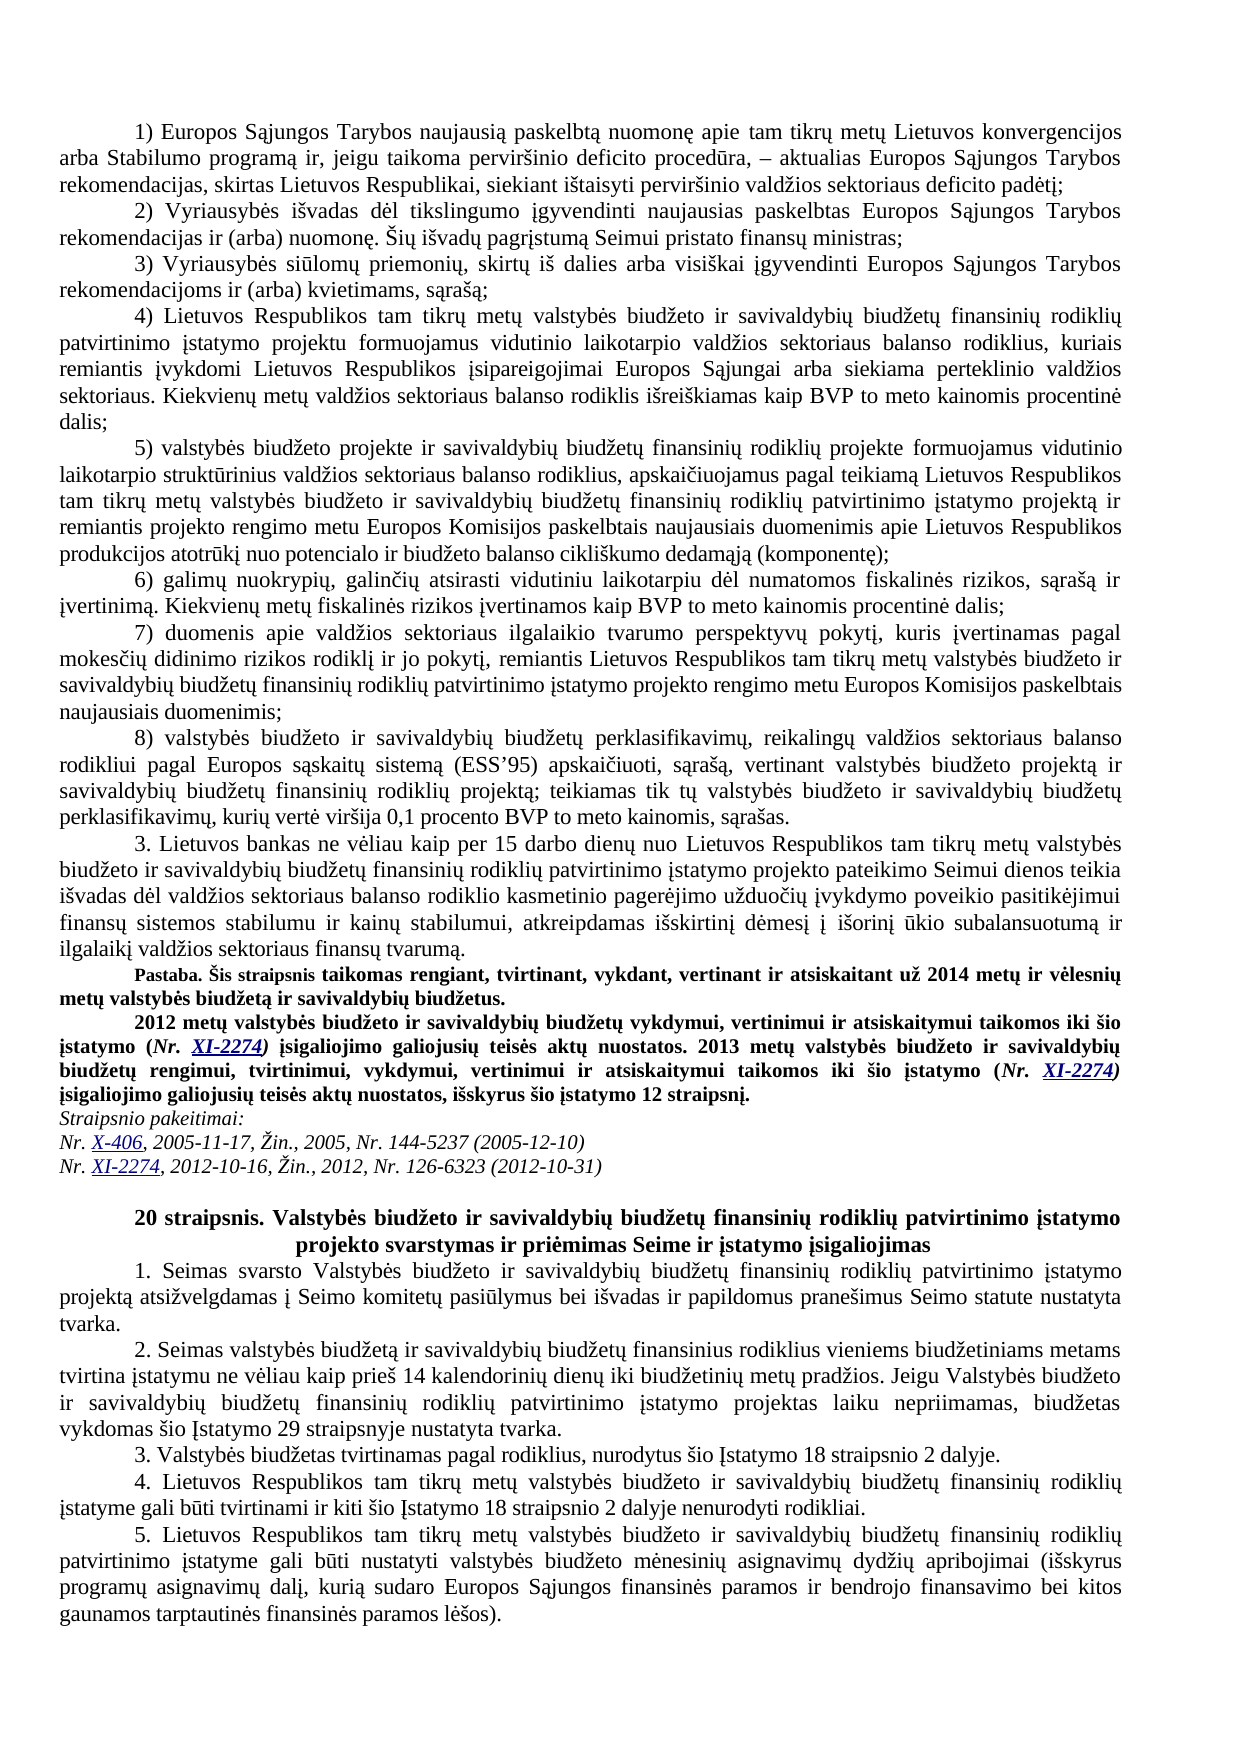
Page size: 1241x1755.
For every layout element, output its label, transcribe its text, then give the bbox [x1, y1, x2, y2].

text 4. Lietuvos Respublikos tam tikrų metų valstybės biudžeto ir savivaldybių biudžetų finansinių rodiklių įstatyme gali būti tvirtinami ir kiti šio Įstatymo 18 straipsnio 2 dalyje nenurodyti rodikliai. [59, 1468, 1122, 1521]
text 3. Valstybės biudžetas tvirtinamas pagal rodiklius, nurodytus šio Įstatymo 18 straipsnio 2 dalyje. [59, 1442, 1122, 1468]
text Straipsnio pakeitimai: [59, 1106, 1122, 1130]
text 2) Vyriausybės išvadas dėl tikslingumo įgyvendinti naujausias paskelbtas Europos Sąjungos Tarybos rekomendacijas ir (arba) nuomonę. Šių išvadų pagrįstumą Seimui pristato finansų ministras; [59, 197, 1122, 250]
text 5) valstybės biudžeto projekte ir savivaldybių biudžetų finansinių rodiklių projekte formuojamus vidutinio laikotarpio struktūrinius valdžios sektoriaus balanso rodiklius, apskaičiuojamus pagal teikiamą Lietuvos Respublikos tam tikrų metų valstybės biudžeto ir savivaldybių biudžetų finansinių rodiklių patvirtinimo įstatymo projektą ir remiantis projekto rengimo metu Europos Komisijos paskelbtais naujausiais duomenimis apie Lietuvos Respublikos produkcijos atotrūkį nuo potencialo ir biudžeto balanso cikliškumo dedamąją (komponentę); [59, 434, 1122, 566]
text 1. Seimas svarsto Valstybės biudžeto ir savivaldybių biudžetų finansinių rodiklių patvirtinimo įstatymo projektą atsižvelgdamas į Seimo komitetų pasiūlymus bei išvadas ir papildomus pranešimus Seimo statute nustatyta tvarka. [59, 1257, 1122, 1336]
text 4) Lietuvos Respublikos tam tikrų metų valstybės biudžeto ir savivaldybių biudžetų finansinių rodiklių patvirtinimo įstatymo projektu formuojamus vidutinio laikotarpio valdžios sektoriaus balanso rodiklius, kuriais remiantis įvykdomi Lietuvos Respublikos įsipareigojimai Europos Sąjungai arba siekiama perteklinio valdžios sektoriaus. Kiekvienų metų valdžios sektoriaus balanso rodiklis išreiškiamas kaip BVP to meto kainomis procentinė dalis; [59, 303, 1122, 434]
text 1) Europos Sąjungos Tarybos naujausią paskelbtą nuomonę apie tam tikrų metų Lietuvos konvergencijos arba Stabilumo programą ir, jeigu taikoma perviršinio deficito procedūra, – aktualias Europos Sąjungos Tarybos rekomendacijas, skirtas Lietuvos Respublikai, siekiant ištaisyti perviršinio valdžios sektoriaus deficito padėtį; [59, 118, 1122, 197]
text 5. Lietuvos Respublikos tam tikrų metų valstybės biudžeto ir savivaldybių biudžetų finansinių rodiklių patvirtinimo įstatyme gali būti nustatyti valstybės biudžeto mėnesinių asignavimų dydžių apribojimai (išskyrus programų asignavimų dalį, kurią sudaro Europos Sąjungos finansinės paramos ir bendrojo finansavimo bei kitos gaunamos tarptautinės finansinės paramos lėšos). [59, 1521, 1122, 1626]
text 6) galimų nuokrypių, galinčių atsirasti vidutiniu laikotarpiu dėl numatomos fiskalinės rizikos, sąrašą ir įvertinimą. Kiekvienų metų fiskalinės rizikos įvertinamos kaip BVP to meto kainomis procentinė dalis; [59, 566, 1122, 619]
text 7) duomenis apie valdžios sektoriaus ilgalaikio tvarumo perspektyvų pokytį, kuris įvertinamas pagal mokesčių didinimo rizikos rodiklį ir jo pokytį, remiantis Lietuvos Respublikos tam tikrų metų valstybės biudžeto ir savivaldybių biudžetų finansinių rodiklių patvirtinimo įstatymo projekto rengimo metu Europos Komisijos paskelbtais naujausiais duomenimis; [59, 619, 1122, 724]
text 3. Lietuvos bankas ne vėliau kaip per 15 darbo dienų nuo Lietuvos Respublikos tam tikrų metų valstybės biudžeto ir savivaldybių biudžetų finansinių rodiklių patvirtinimo įstatymo projekto pateikimo Seimui dienos teikia išvadas dėl valdžios sektoriaus balanso rodiklio kasmetinio pagerėjimo užduočių įvykdymo poveikio pasitikėjimui finansų sistemos stabilumu ir kainų stabilumui, atkreipdamas išskirtinį dėmesį į išorinį ūkio subalansuotumą ir ilgalaikį valdžios sektoriaus finansų tvarumą. [59, 830, 1122, 961]
text 3) Vyriausybės siūlomų priemonių, skirtų iš dalies arba visiškai įgyvendinti Europos Sąjungos Tarybos rekomendacijoms ir (arba) kvietimams, sąrašą; [59, 250, 1122, 303]
text 2012 metų valstybės biudžeto ir savivaldybių biudžetų vykdymui, vertinimui ir atsiskaitymui taikomos iki šio įstatymo (Nr. XI-2274) įsigaliojimo galiojusių teisės aktų nuostatos. 2013 metų valstybės biudžeto ir savivaldybių biudžetų rengimui, tvirtinimui, vykdymui, vertinimui ir atsiskaitymui taikomos iki šio įstatymo (Nr. XI-2274) įsigaliojimo galiojusių teisės aktų nuostatos, išskyrus šio įstatymo 12 straipsnį. [59, 1009, 1122, 1106]
text Nr. X-406, 2005-11-17, Žin., 2005, Nr. 144-5237 (2005-12-10) [59, 1130, 1122, 1154]
text Nr. XI-2274, 2012-10-16, Žin., 2012, Nr. 126-6323 (2012-10-31) [59, 1154, 1122, 1178]
text 20 straipsnis. Valstybės biudžeto ir savivaldybių biudžetų finansinių rodiklių patvirtinimo įstatymo projekto svarstymas ir priėmimas Seime ir įstatymo įsigaliojimas [134, 1204, 1122, 1257]
text Pastaba. Šis straipsnis taikomas rengiant, tvirtinant, vykdant, vertinant ir atsiskaitant už 2014 metų ir vėlesnių metų valstybės biudžetą ir savivaldybių biudžetus. [59, 961, 1122, 1009]
text 8) valstybės biudžeto ir savivaldybių biudžetų perklasifikavimų, reikalingų valdžios sektoriaus balanso rodikliui pagal Europos sąskaitų sistemą (ESS’95) apskaičiuoti, sąrašą, vertinant valstybės biudžeto projektą ir savivaldybių biudžetų finansinių rodiklių projektą; teikiamas tik tų valstybės biudžeto ir savivaldybių biudžetų perklasifikavimų, kurių vertė viršija 0,1 procento BVP to meto kainomis, sąrašas. [59, 724, 1122, 830]
text 2. Seimas valstybės biudžetą ir savivaldybių biudžetų finansinius rodiklius vieniems biudžetiniams metams tvirtina įstatymu ne vėliau kaip prieš 14 kalendorinių dienų iki biudžetinių metų pradžios. Jeigu Valstybės biudžeto ir savivaldybių biudžetų finansinių rodiklių patvirtinimo įstatymo projektas laiku nepriimamas, biudžetas vykdomas šio Įstatymo 29 straipsnyje nustatyta tvarka. [59, 1336, 1122, 1442]
